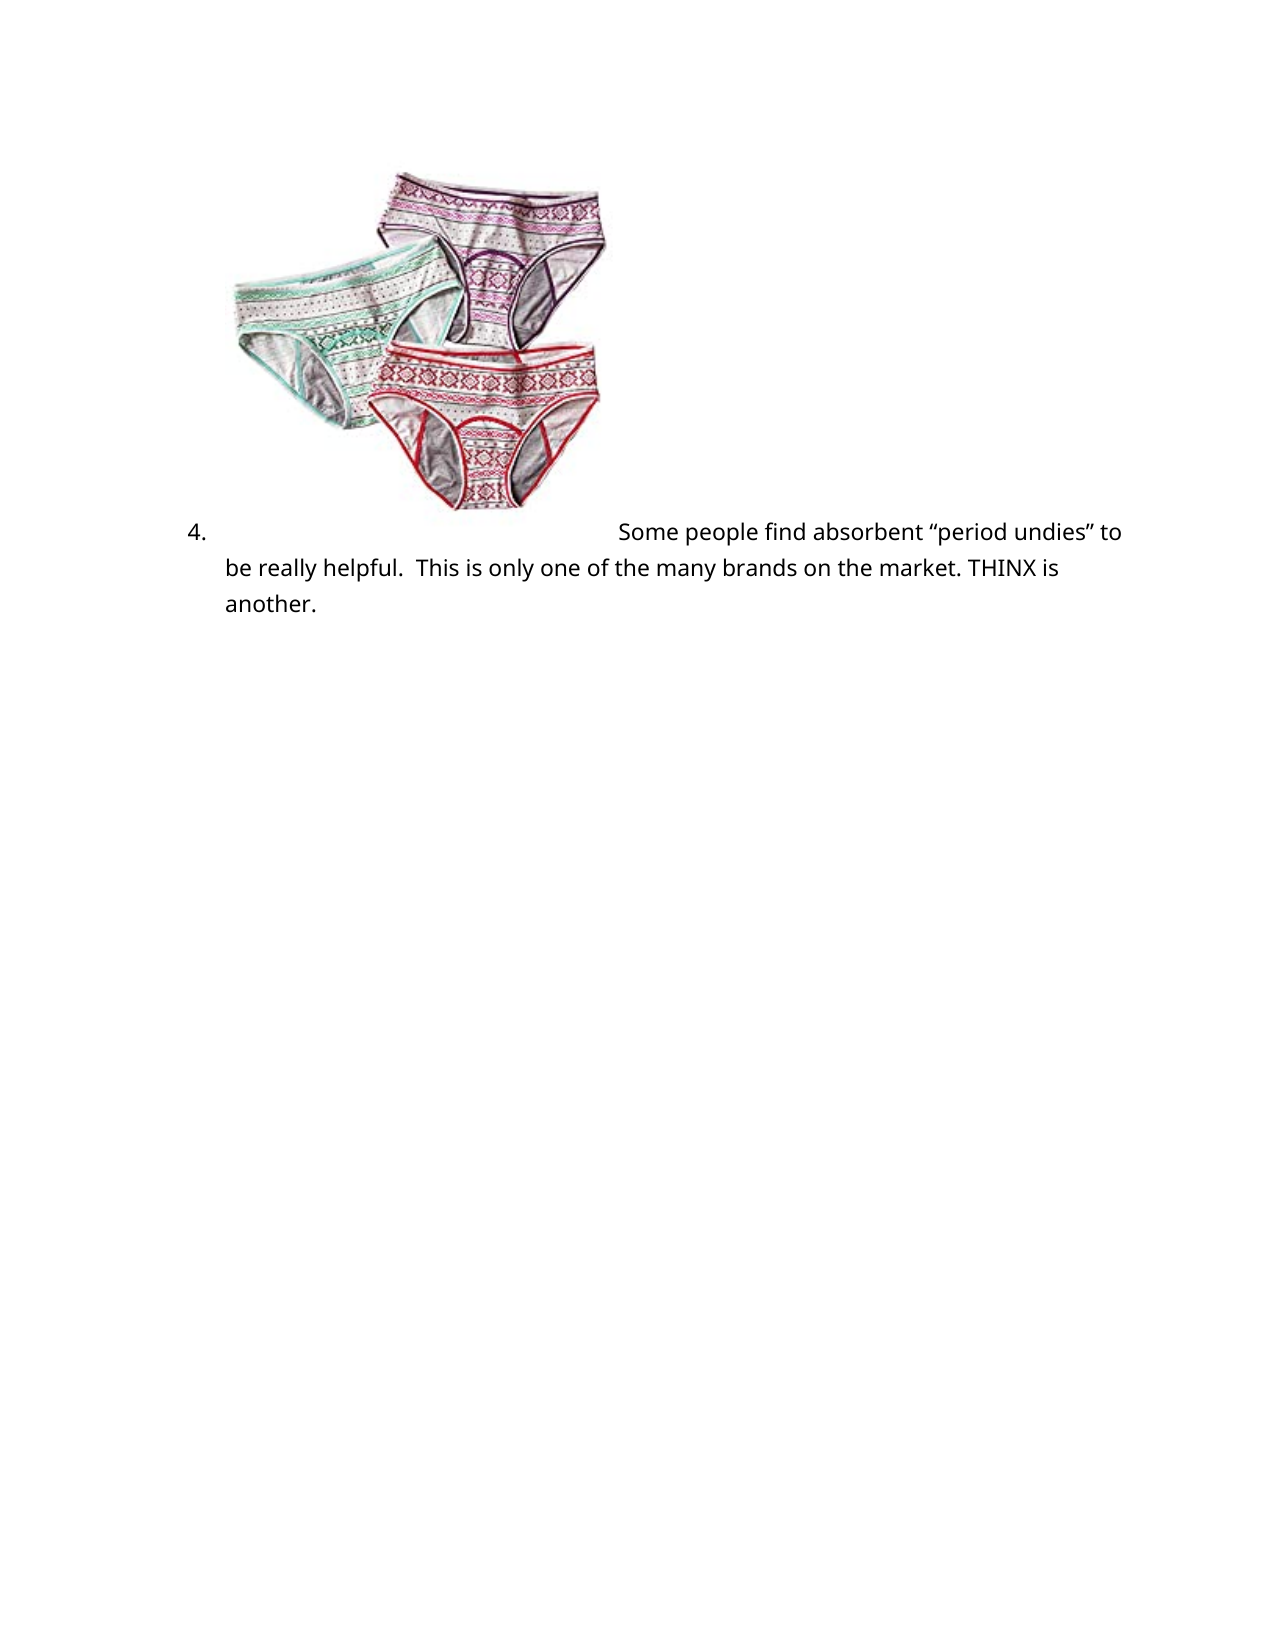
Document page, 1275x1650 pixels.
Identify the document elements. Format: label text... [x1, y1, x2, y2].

list Some people find absorbent “period undies” to be really helpful. This is only one of the many brands on the market. THINX is another. [187, 150, 1125, 619]
picture [225, 150, 618, 541]
